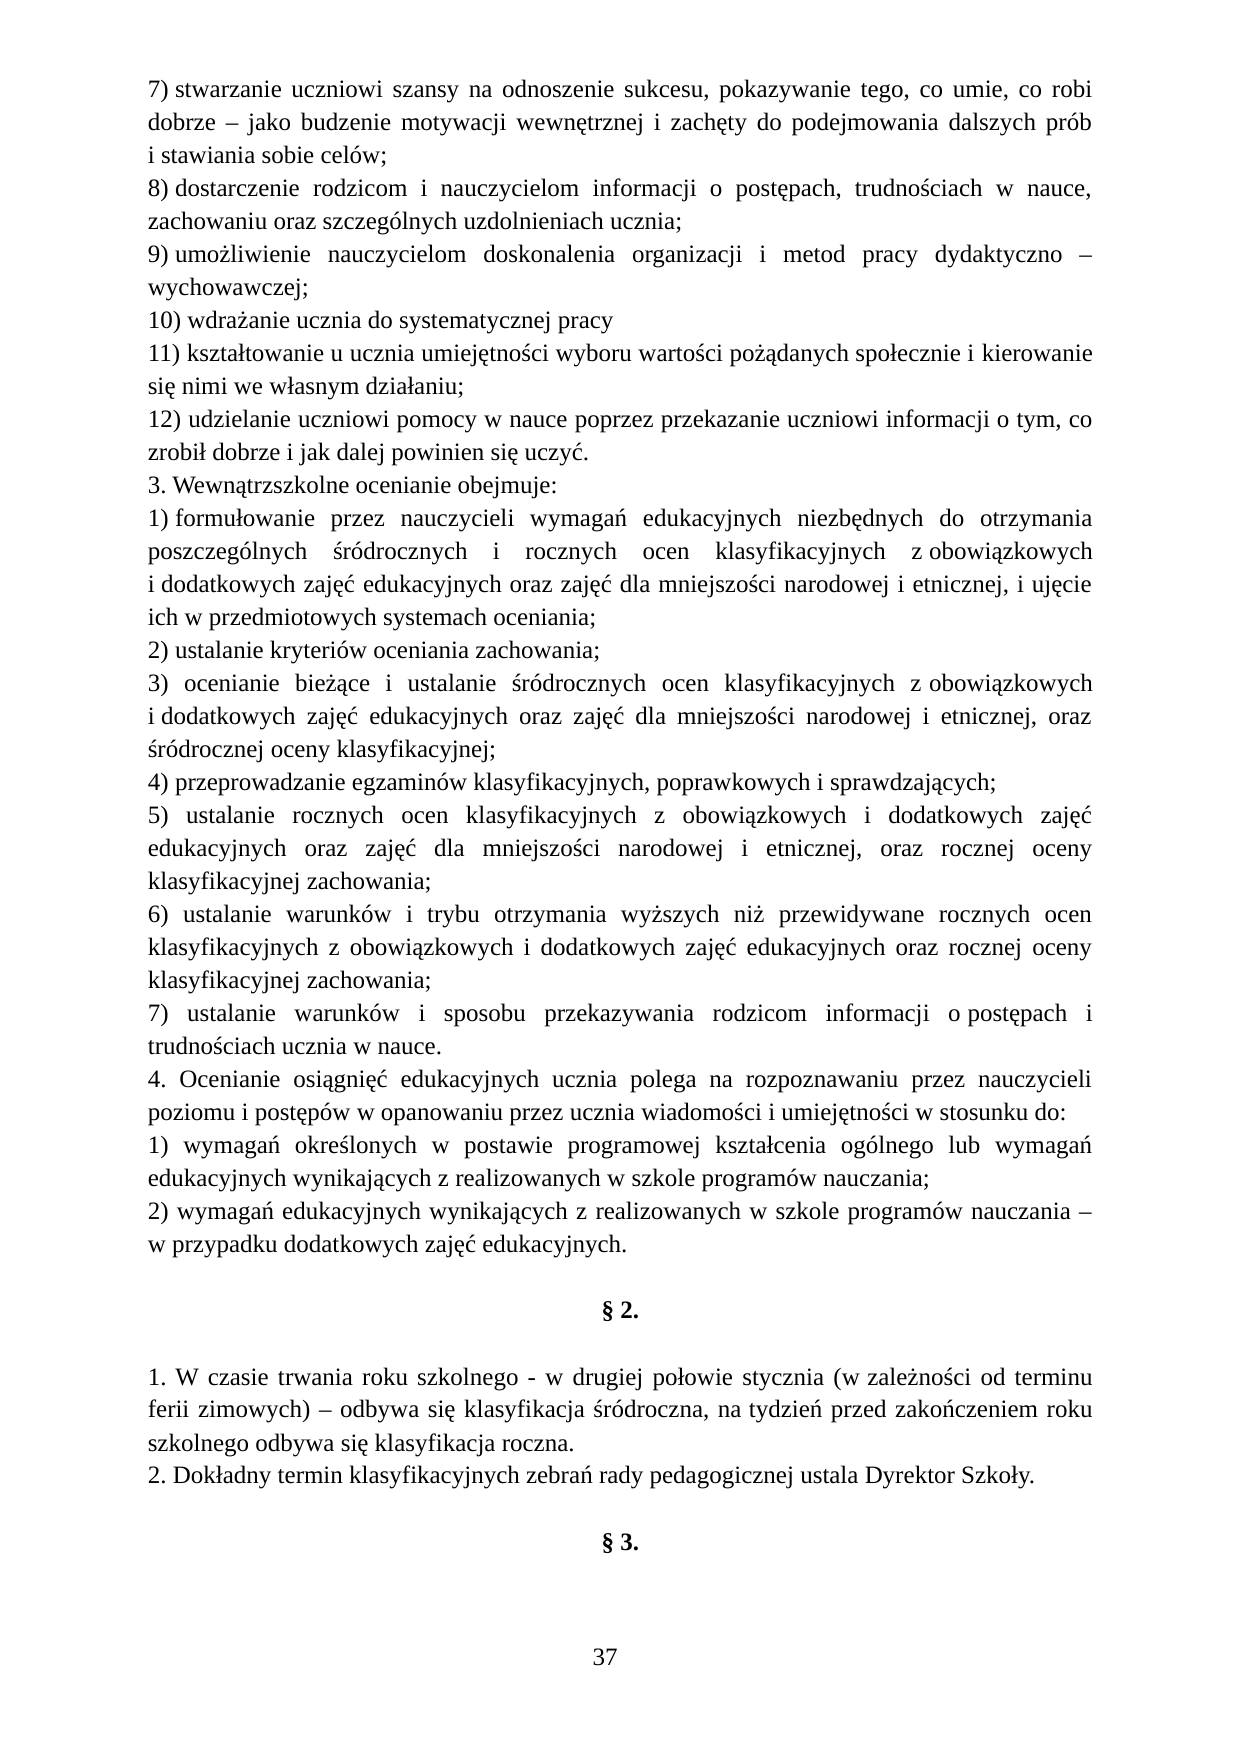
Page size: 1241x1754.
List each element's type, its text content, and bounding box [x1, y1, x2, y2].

text 2) wymagań edukacyjnych wynikających z realizowanych w szkole programów nauczania – w przypadku dodatkowych zajęć edukacyjnych. [148, 1196, 1093, 1258]
text 12) udzielanie uczniowi pomocy w nauce poprzez przekazanie uczniowi informacji o tym, co zrobił dobrze i jak dalej powinien się uczyć. [148, 404, 1093, 466]
text 8) dostarczenie rodzicom i nauczycielom informacji o postępach, trudnościach w nauce, zachowaniu oraz szczególnych uzdolnieniach ucznia; [148, 173, 1093, 234]
text 5) ustalanie rocznych ocen klasyfikacyjnych z obowiązkowych i dodatkowych zajęć edukacyjnych oraz zajęć dla mniejszości narodowej i etnicznej, oraz rocznej oceny klasyfikacyjnej zachowania; [148, 800, 1093, 895]
text 11) kształtowanie u ucznia umiejętności wyboru wartości pożądanych społecznie i kierowanie się nimi we własnym działaniu; [148, 338, 1093, 400]
text 3) ocenianie bieżące i ustalanie śródrocznych ocen klasyfikacyjnych z obowiązkowych i dodatkowych zajęć edukacyjnych oraz zajęć dla mniejszości narodowej i etnicznej, oraz śródrocznej oceny klasyfikacyjnej; [148, 668, 1093, 763]
text 4. Ocenianie osiągnięć edukacyjnych ucznia polega na rozpoznawaniu przez nauczycieli poziomu i postępów w opanowaniu przez ucznia wiadomości i umiejętności w stosunku do: [148, 1064, 1093, 1126]
text 3. Wewnątrzszkolne ocenianie obejmuje: [148, 470, 1093, 499]
text 10) wdrażanie ucznia do systematycznej pracy [148, 305, 1093, 334]
text 6) ustalanie warunków i trybu otrzymania wyższych niż przewidywane rocznych ocen klasyfikacyjnych z obowiązkowych i dodatkowych zajęć edukacyjnych oraz rocznej oceny klasyfikacyjnej zachowania; [148, 899, 1093, 994]
text 7) stwarzanie uczniowi szansy na odnoszenie sukcesu, pokazywanie tego, co umie, co robi dobrze – jako budzenie motywacji wewnętrznej i zachęty do podejmowania dalszych prób i stawiania sobie celów; [148, 74, 1093, 168]
text 9) umożliwienie nauczycielom doskonalenia organizacji i metod pracy dydaktyczno – wychowawczej; [148, 239, 1093, 301]
text 2. Dokładny termin klasyfikacyjnych zebrań rady pedagogicznej ustala Dyrektor Szkoły. [148, 1461, 1093, 1489]
text § 3. [148, 1527, 1093, 1555]
text 7) ustalanie warunków i sposobu przekazywania rodzicom informacji o postępach i trudnościach ucznia w nauce. [148, 998, 1093, 1060]
text 1) wymagań określonych w postawie programowej kształcenia ogólnego lub wymagań edukacyjnych wynikających z realizowanych w szkole programów nauczania; [148, 1130, 1093, 1192]
text § 2. [148, 1296, 1093, 1324]
text 4) przeprowadzanie egzaminów klasyfikacyjnych, poprawkowych i sprawdzających; [148, 767, 1093, 796]
text 2) ustalanie kryteriów oceniania zachowania; [148, 635, 1093, 664]
text 1. W czasie trwania roku szkolnego - w drugiej połowie stycznia (w zależności od terminu ferii zimowych) – odbywa się klasyfikacja śródroczna, na tydzień przed zakończeniem roku szkolnego odbywa się klasyfikacja roczna. [148, 1362, 1093, 1456]
text 1) formułowanie przez nauczycieli wymagań edukacyjnych niezbędnych do otrzymania poszczególnych śródrocznych i rocznych ocen klasyfikacyjnych z obowiązkowych i dodatkowych zajęć edukacyjnych oraz zajęć dla mniejszości narodowej i etnicznej, i ujęcie ich w przedmiotowych systemach oceniania; [148, 503, 1093, 631]
